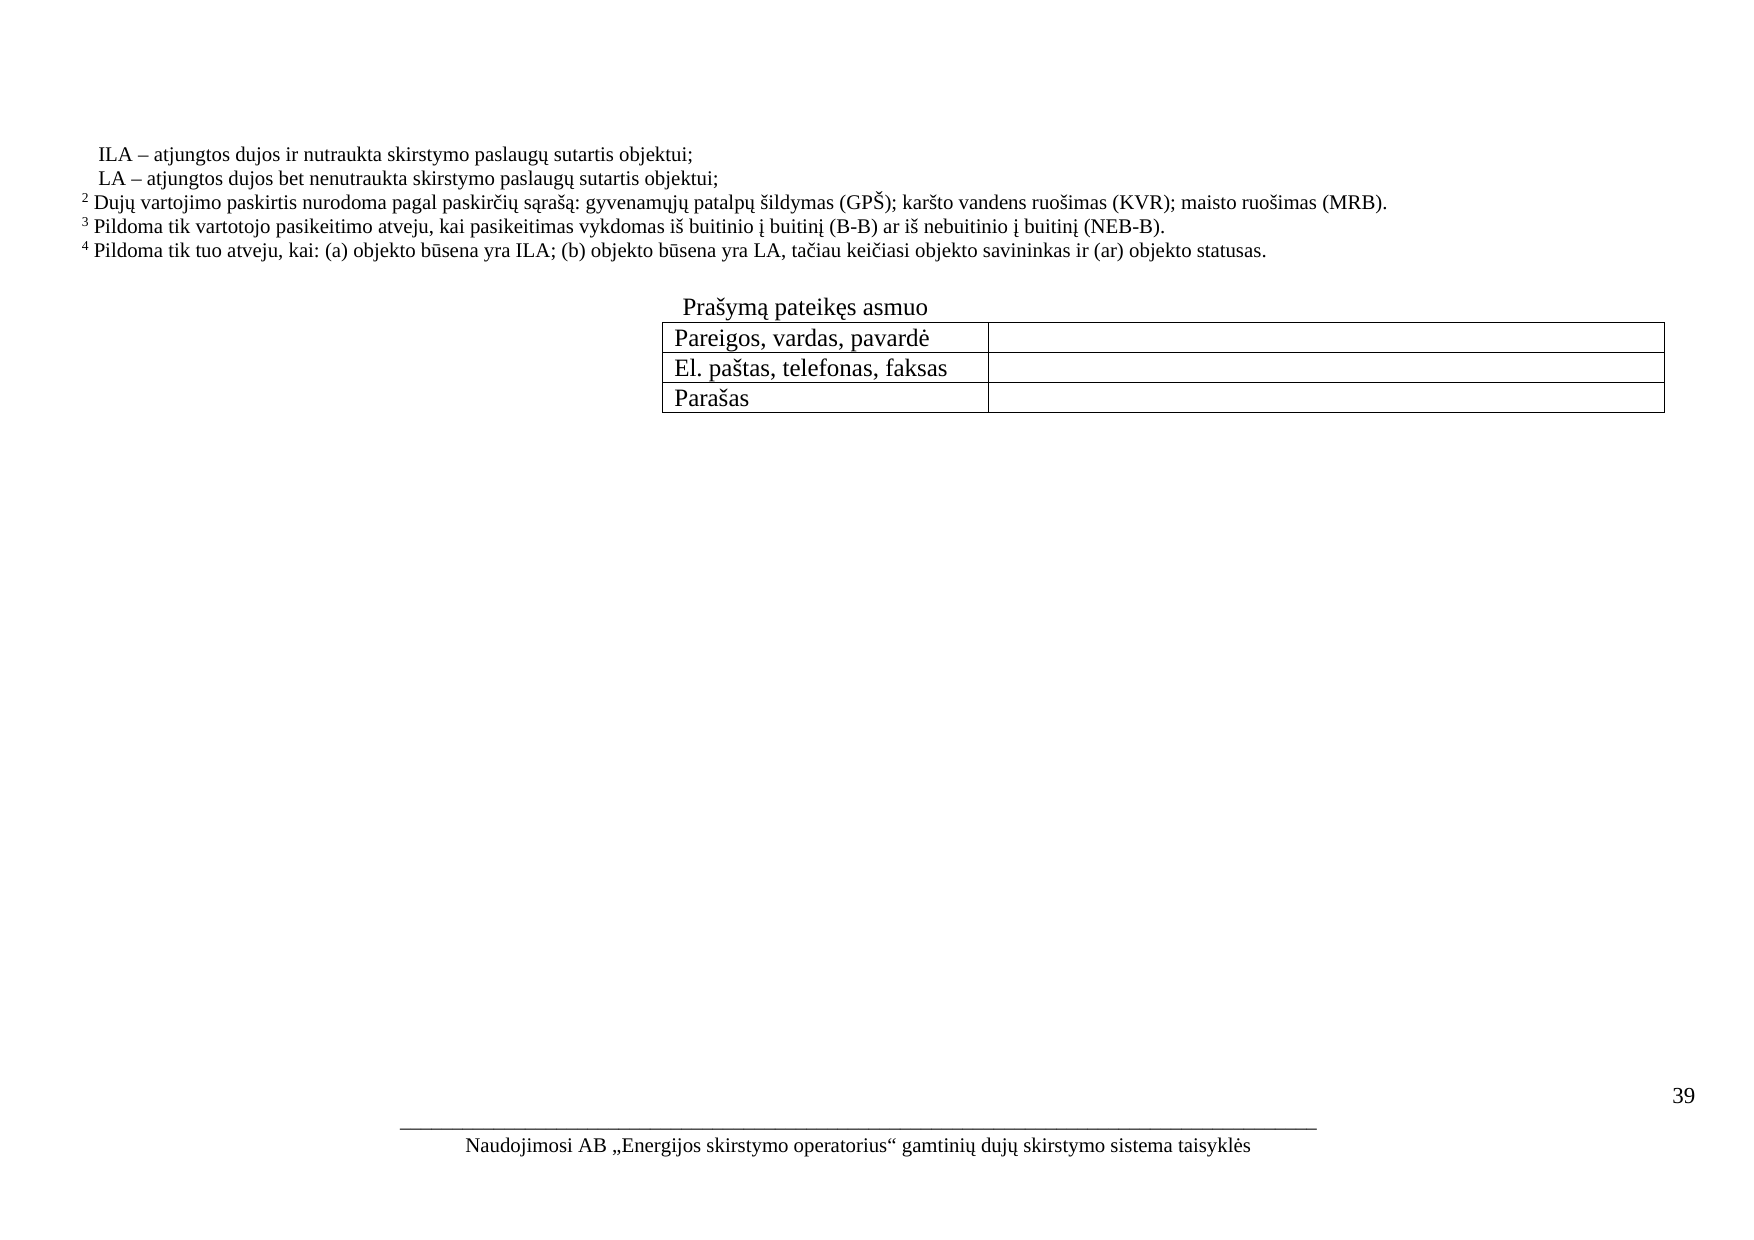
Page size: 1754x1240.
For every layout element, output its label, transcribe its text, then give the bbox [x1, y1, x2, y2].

table_cell Parašas [663, 383, 988, 412]
table_header Pareigos, vardas, pavardė [663, 323, 988, 352]
table_cell El. paštas, telefonas, faksas [663, 353, 988, 382]
table_cell Prašymą pateikęs asmuo [70, 262, 1754, 413]
table_cell [989, 383, 1664, 412]
table_header ILA – atjungtos dujos ir nutraukta skirstymo paslaugų sutartis objektui; LA – atjungtos dujos bet nenutraukta skirstymo paslaugų sutartis objektui; 2 Dujų vartojimo paskirtis nurodoma pagal paskirčių sąrašą: gyvenamųjų patalpų šildymas (GPŠ); karšto vandens ruošimas (KVR); maisto ruošimas (MRB). 3 Pildoma tik vartotojo pasikeitimo atveju, kai pasikeitimas vykdomas iš buitinio į buitinį (B-B) ar iš nebuitinio į buitinį (NEB-B). 4 Pildoma tik tuo atveju, kai: (a) objekto būsena yra ILA; (b) objekto būsena yra LA, tačiau keičiasi objekto savininkas ir (ar) objekto statusas. [70, 142, 1754, 262]
table_cell [989, 353, 1664, 382]
table_header [989, 323, 1664, 352]
